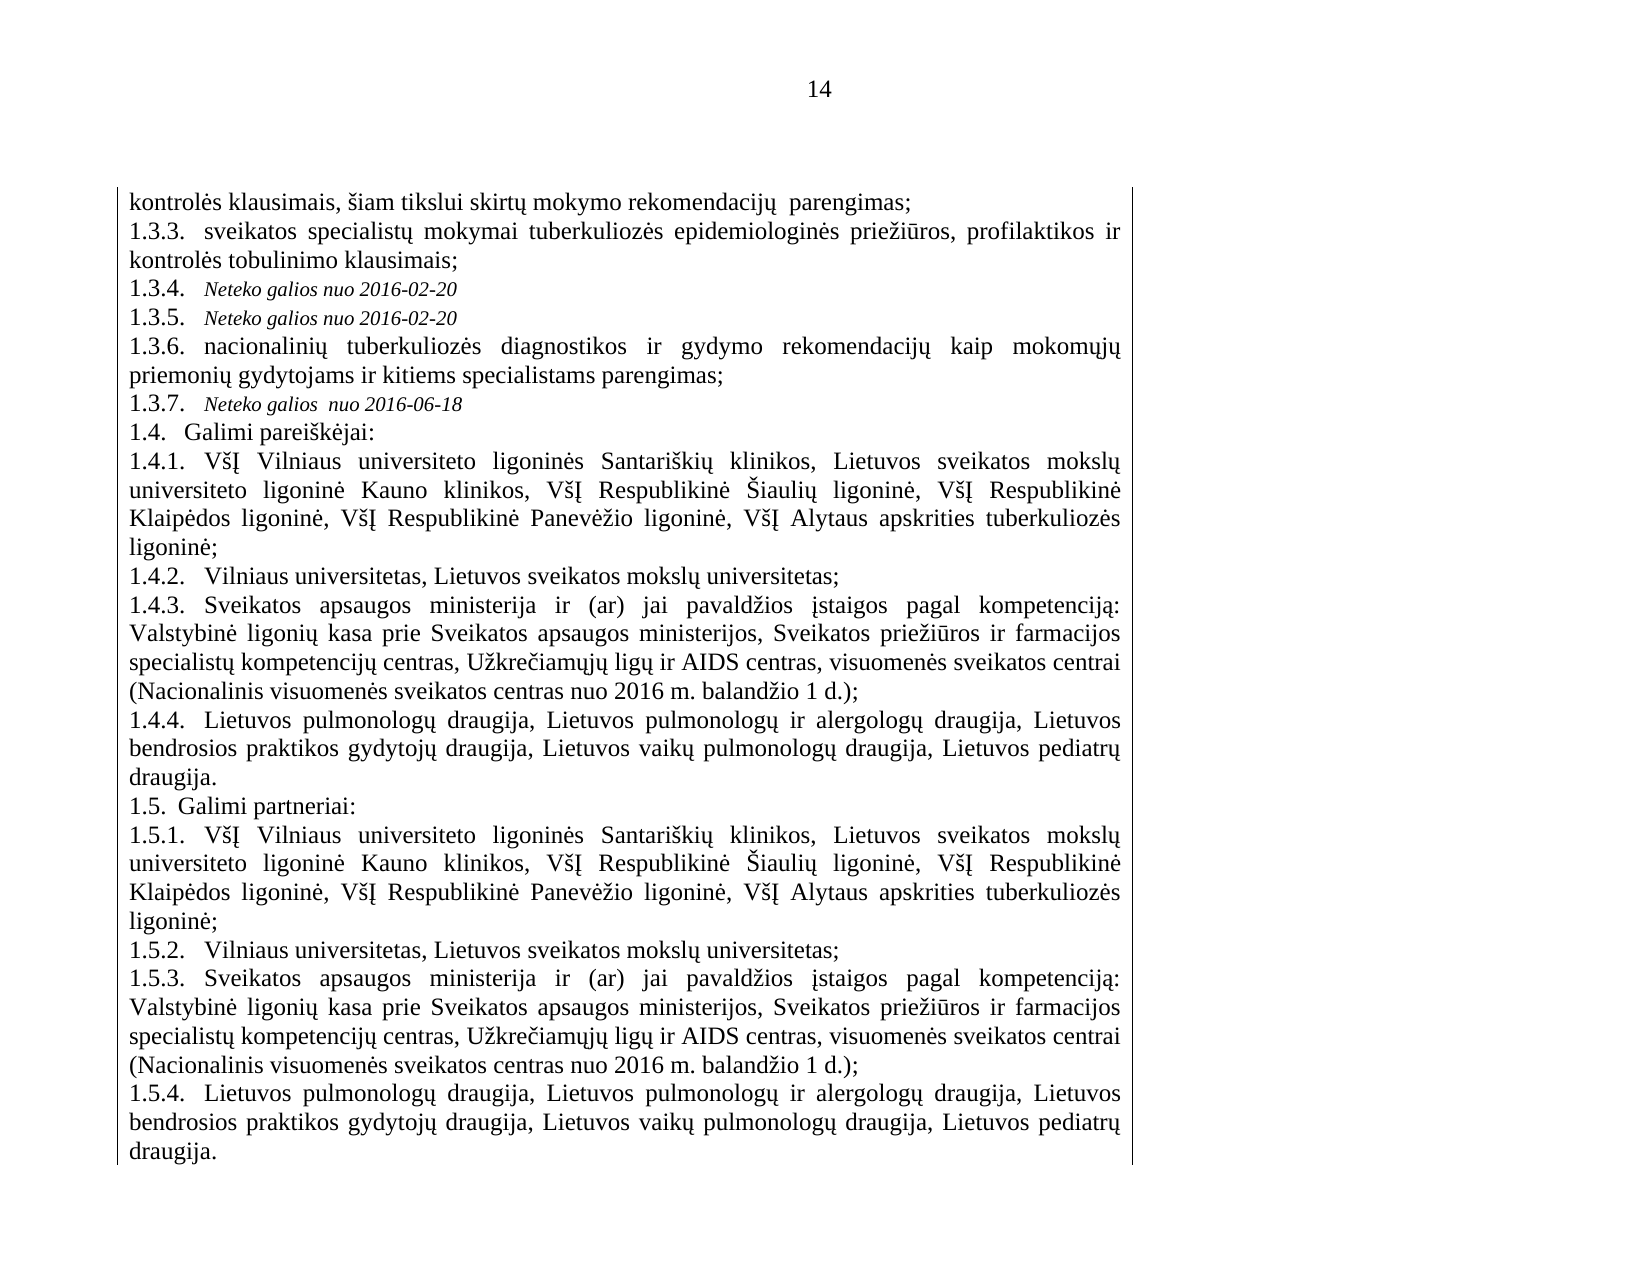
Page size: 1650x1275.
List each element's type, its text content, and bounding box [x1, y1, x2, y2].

table_cell 1.5. Galimi partneriai: 1.5.1. VšĮ Vilniaus universiteto ligoninės Santariškių klinikos, Lietuvos sveikatos mokslų universiteto ligoninė Kauno klinikos, VšĮ Respublikinė Šiaulių ligoninė, VšĮ Respublikinė Klaipėdos ligoninė, VšĮ Respublikinė Panevėžio ligoninė, VšĮ Alytaus apskrities tuberkuliozės ligoninė; 1.5.2. Vilniaus universitetas, Lietuvos sveikatos mokslų universitetas; 1.5.3. Sveikatos apsaugos ministerija ir (ar) jai pavaldžios įstaigos pagal kompetenciją: Valstybinė ligonių kasa prie Sveikatos apsaugos ministerijos, Sveikatos priežiūros ir farmacijos specialistų kompetencijų centras, Užkrečiamųjų ligų ir AIDS centras, visuomenės sveikatos centrai (Nacionalinis visuomenės sveikatos centras nuo 2016 m. balandžio 1 d.); 1.5.4. Lietuvos pulmonologų draugija, Lietuvos pulmonologų ir alergologų draugija, Lietuvos bendrosios praktikos gydytojų draugija, Lietuvos vaikų pulmonologų draugija, Lietuvos pediatrų draugija. [118, 791, 1132, 1165]
table_cell 1.4. Galimi pareiškėjai: 1.4.1. VšĮ Vilniaus universiteto ligoninės Santariškių klinikos, Lietuvos sveikatos mokslų universiteto ligoninė Kauno klinikos, VšĮ Respublikinė Šiaulių ligoninė, VšĮ Respublikinė Klaipėdos ligoninė, VšĮ Respublikinė Panevėžio ligoninė, VšĮ Alytaus apskrities tuberkuliozės ligoninė; 1.4.2. Vilniaus universitetas, Lietuvos sveikatos mokslų universitetas; 1.4.3. Sveikatos apsaugos ministerija ir (ar) jai pavaldžios įstaigos pagal kompetenciją: Valstybinė ligonių kasa prie Sveikatos apsaugos ministerijos, Sveikatos priežiūros ir farmacijos specialistų kompetencijų centras, Užkrečiamųjų ligų ir AIDS centras, visuomenės sveikatos centrai (Nacionalinis visuomenės sveikatos centras nuo 2016 m. balandžio 1 d.); 1.4.4. Lietuvos pulmonologų draugija, Lietuvos pulmonologų ir alergologų draugija, Lietuvos bendrosios praktikos gydytojų draugija, Lietuvos vaikų pulmonologų draugija, Lietuvos pediatrų draugija. [118, 417, 1132, 791]
table_cell kontrolės klausimais, šiam tikslui skirtų mokymo rekomendacijų parengimas; 1.3.3. sveikatos specialistų mokymai tuberkuliozės epidemiologinės priežiūros, profilaktikos ir kontrolės tobulinimo klausimais; 1.3.4. Neteko galios nuo 2016-02-20 1.3.5. Neteko galios nuo 2016-02-20 1.3.6. nacionalinių tuberkuliozės diagnostikos ir gydymo rekomendacijų kaip mokomųjų priemonių gydytojams ir kitiems specialistams parengimas; 1.3.7. Neteko galios nuo 2016-06-18 [118, 187, 1132, 417]
